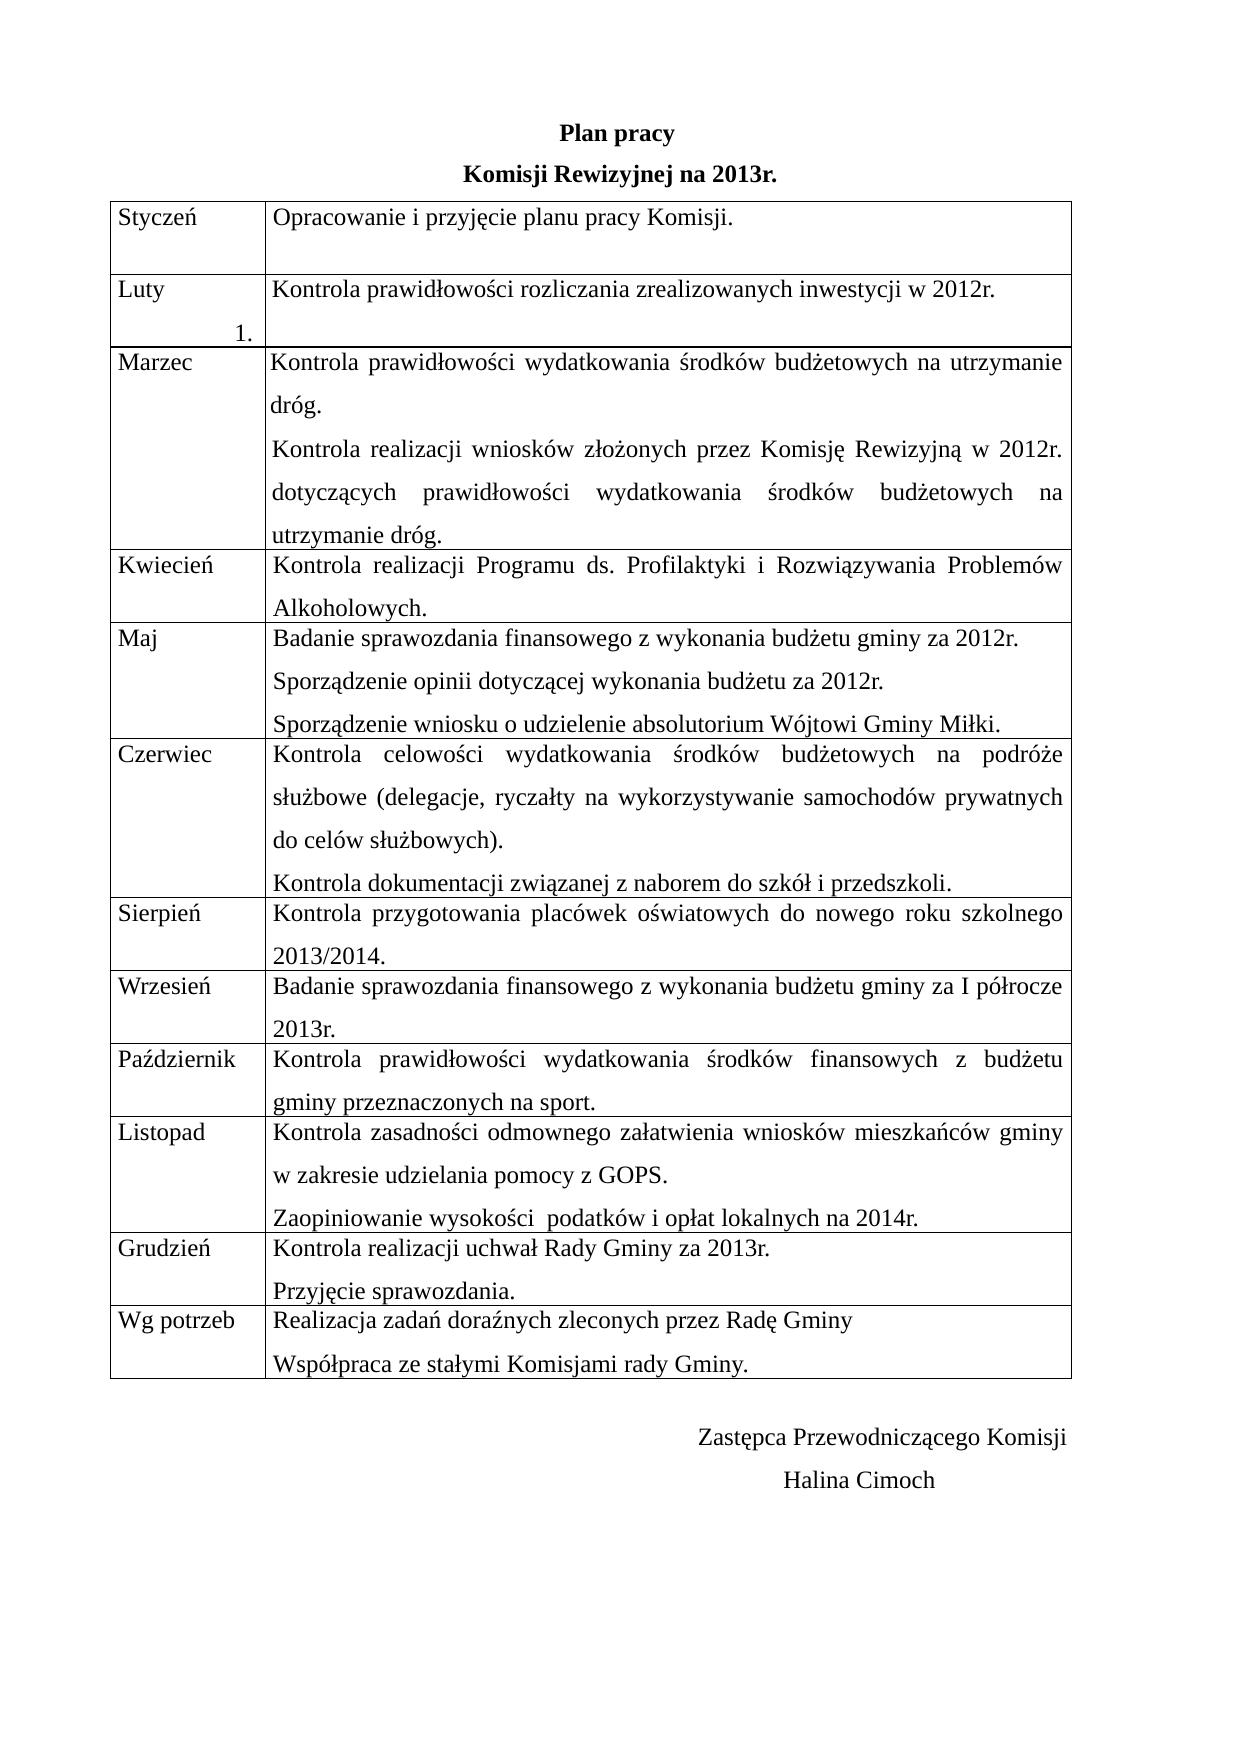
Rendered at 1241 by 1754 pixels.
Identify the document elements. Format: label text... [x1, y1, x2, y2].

table_cell Maj [111, 623, 265, 738]
table_cell Realizacja zadań doraźnych zleconych przez Radę Gminy Współpraca ze stałymi Komisjami rady Gminy. [266, 1306, 1071, 1377]
text Halina Cimoch [634, 1465, 1122, 1493]
table_cell Marzec [111, 348, 265, 549]
table_cell Kontrola realizacji uchwał Rady Gminy za 2013r. Przyjęcie sprawozdania. [266, 1233, 1071, 1304]
table_cell Czerwiec [111, 739, 265, 897]
table_header Opracowanie i przyjęcie planu pracy Komisji. [266, 202, 1071, 273]
text Komisji Rewizyjnej na 2013r. [118, 159, 1122, 188]
table_cell Wg potrzeb [111, 1306, 265, 1377]
table_cell Badanie sprawozdania finansowego z wykonania budżetu gminy za 2012r. Sporządzenie opinii dotyczącej wykonania budżetu za 2012r. Sporządzenie wniosku o udzielenie absolutorium Wójtowi Gminy Miłki. [266, 623, 1071, 738]
table_cell Luty [111, 275, 265, 346]
table_cell Kontrola zasadności odmownego załatwienia wniosków mieszkańców gminy w zakresie udzielania pomocy z GOPS. Zaopiniowanie wysokości podatków i opłat lokalnych na 2014r. [266, 1117, 1071, 1232]
table_cell Kontrola przygotowania placówek oświatowych do nowego roku szkolnego 2013/2014. [266, 898, 1071, 970]
table_cell Grudzień [111, 1233, 265, 1304]
table_cell Badanie sprawozdania finansowego z wykonania budżetu gminy za I półrocze 2013r. [266, 971, 1071, 1043]
table_cell Wrzesień [111, 971, 265, 1043]
table_cell Listopad [111, 1117, 265, 1232]
text Plan pracy [118, 118, 1122, 147]
table_cell Sierpień [111, 898, 265, 970]
table_cell Kontrola realizacji Programu ds. Profilaktyki i Rozwiązywania Problemów Alkoholowych. [266, 550, 1071, 622]
table_cell Kontrola celowości wydatkowania środków budżetowych na podróże służbowe (delegacje, ryczałty na wykorzystywanie samochodów prywatnych do celów służbowych). Kontrola dokumentacji związanej z naborem do szkół i przedszkoli. [266, 739, 1071, 897]
table_cell Kontrola prawidłowości wydatkowania środków finansowych z budżetu gminy przeznaczonych na sport. [266, 1044, 1071, 1116]
table_cell Kontrola prawidłowości wydatkowania środków budżetowych na utrzymanie dróg. Kontrola realizacji wniosków złożonych przez Komisję Rewizyjną w 2012r. dotyczących prawidłowości wydatkowania środków budżetowych na utrzymanie dróg. [266, 348, 1071, 549]
table_cell Październik [111, 1044, 265, 1116]
text Zastępca Przewodniczącego Komisji [118, 1422, 1122, 1450]
table_cell Kwiecień [111, 550, 265, 622]
table_cell Kontrola prawidłowości rozliczania zrealizowanych inwestycji w 2012r. [266, 275, 1071, 346]
table_header Styczeń [111, 202, 265, 273]
